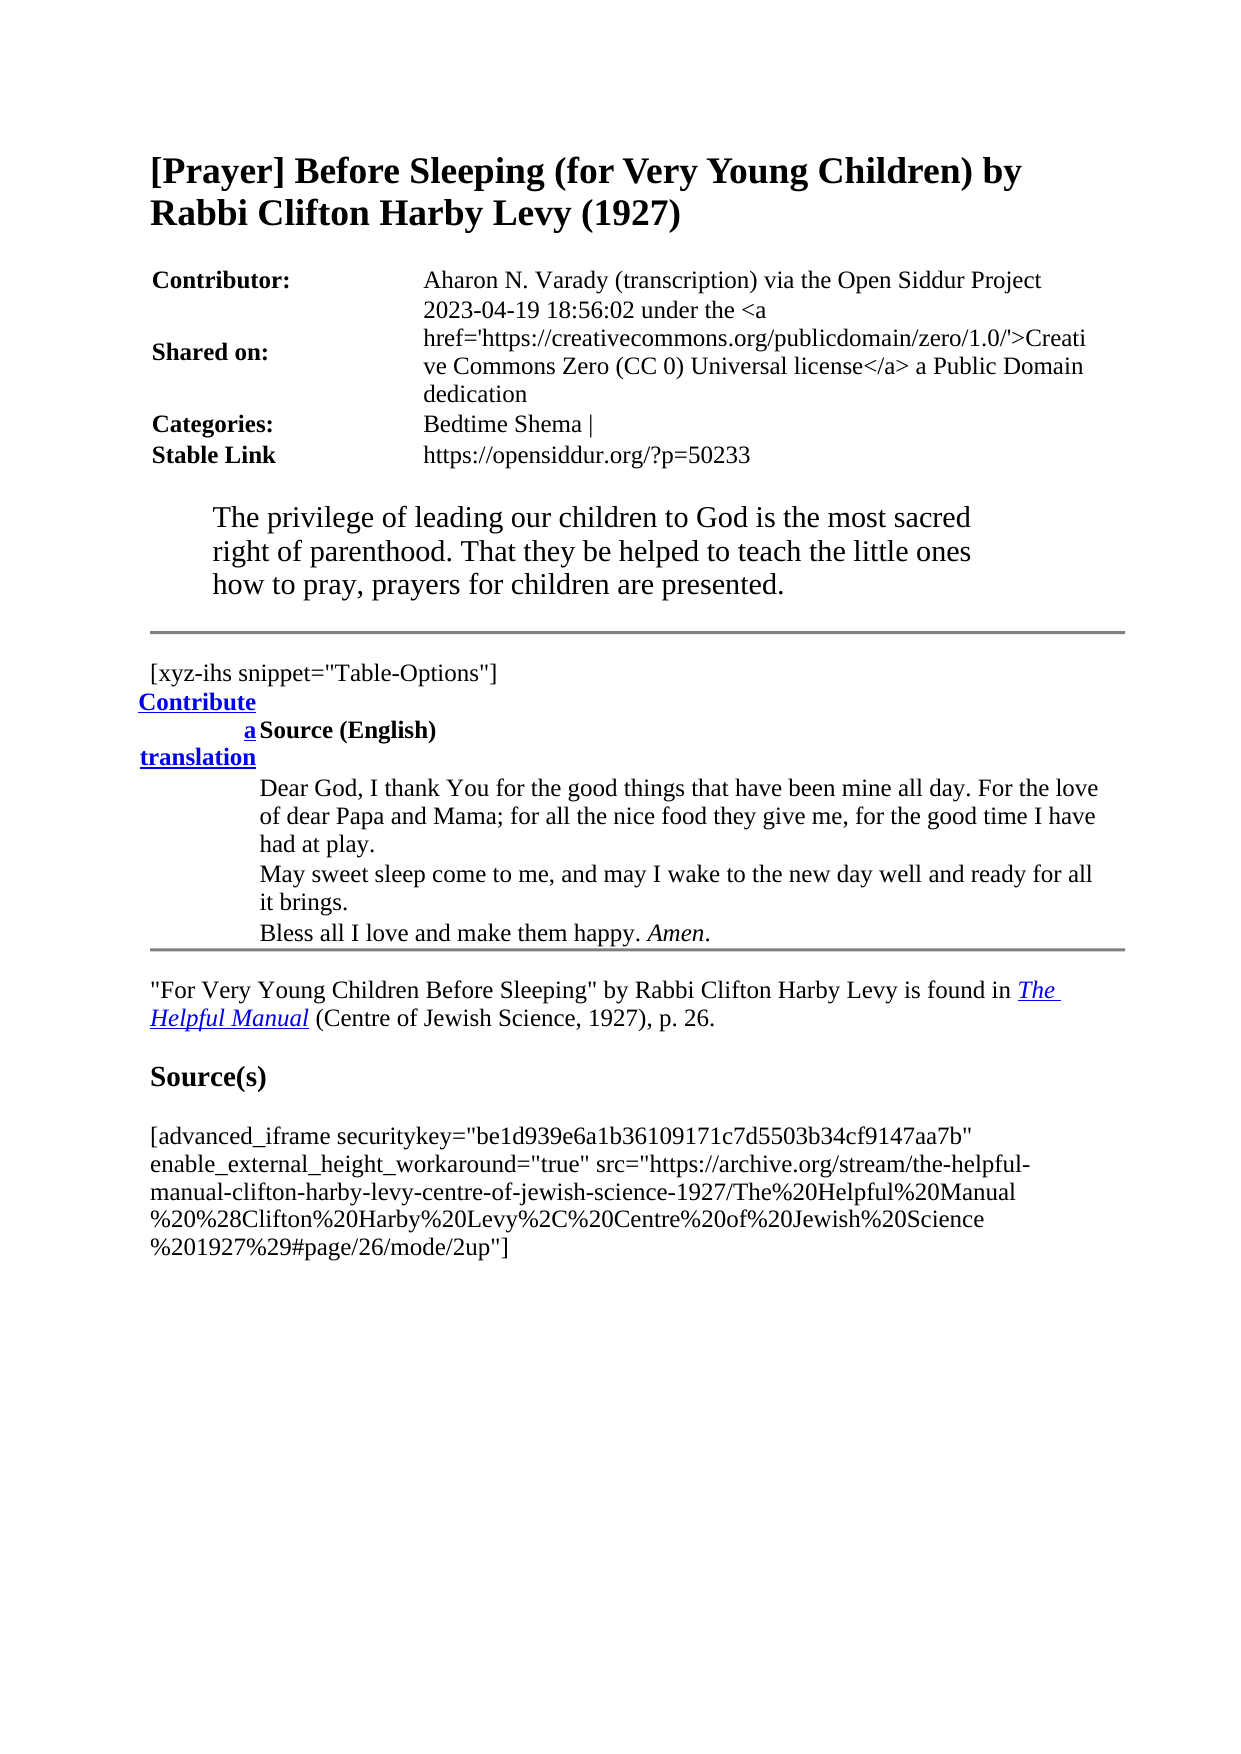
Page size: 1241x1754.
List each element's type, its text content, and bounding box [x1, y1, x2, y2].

table_cell https://opensiddur.org/?p=50233 [421, 440, 1090, 471]
text [xyz-ihs snippet="Table-Options"] [150, 659, 1090, 686]
table_cell Bedtime Shema | [421, 409, 1090, 440]
table_header Contributor: [150, 264, 421, 295]
table_cell [135, 918, 258, 948]
table_cell Dear God, I thank You for the good things that have been mine all day. For the love of dear Papa and Mama; for all the nice food they give me, for the good time I have had at play. [258, 773, 1105, 859]
subtitle Source(s) [150, 1061, 1090, 1093]
table_cell Bless all I love and make them happy. Amen. [258, 918, 1105, 948]
table_cell [135, 859, 258, 917]
subtitle [Prayer] Before Sleeping (for Very Young Children) by Rabbi Clifton Harby Levy (1927) [150, 150, 1090, 233]
table_cell Shared on: [150, 295, 421, 409]
table_cell 2023-04-19 18:56:02 under the <a href='https://creativecommons.org/publicdomain/zero/1.0/'>Creative Commons Zero (CC 0) Universal license</a> a Public Domain dedication [421, 295, 1090, 409]
table_cell [135, 773, 258, 859]
table_cell Stable Link [150, 440, 421, 471]
text The privilege of leading our children to God is the most sacred right of parenthood. That they be helped to teach the little ones how to pray, prayers for children are presented. [212, 501, 1028, 601]
table_cell May sweet sleep come to me, and may I wake to the new day well and ready for all it brings. [258, 859, 1105, 917]
table_cell Categories: [150, 409, 421, 440]
table_header Source (English) [258, 686, 1105, 773]
text "For Very Young Children Before Sleeping" by Rabbi Clifton Harby Levy is found in The Helpful Manual (Centre of Jewish Science, 1927), p. 26. [150, 976, 1090, 1031]
table_header Contribute a translation [135, 686, 258, 773]
table_header Aharon N. Varady (transcription) via the Open Siddur Project [421, 264, 1090, 295]
text [advanced_iframe securitykey="be1d939e6a1b36109171c7d5503b34cf9147aa7b" enable_external_height_workaround="true" src="https://archive.org/stream/the-helpful-manual-clifton-harby-levy-centre-of-jewish-science-1927/The%20Helpful%20Manual%20%28Clifton%20Harby%20Levy%2C%20Centre%20of%20Jewish%20Science%201927%29#page/26/mode/2up"] [150, 1122, 1090, 1261]
